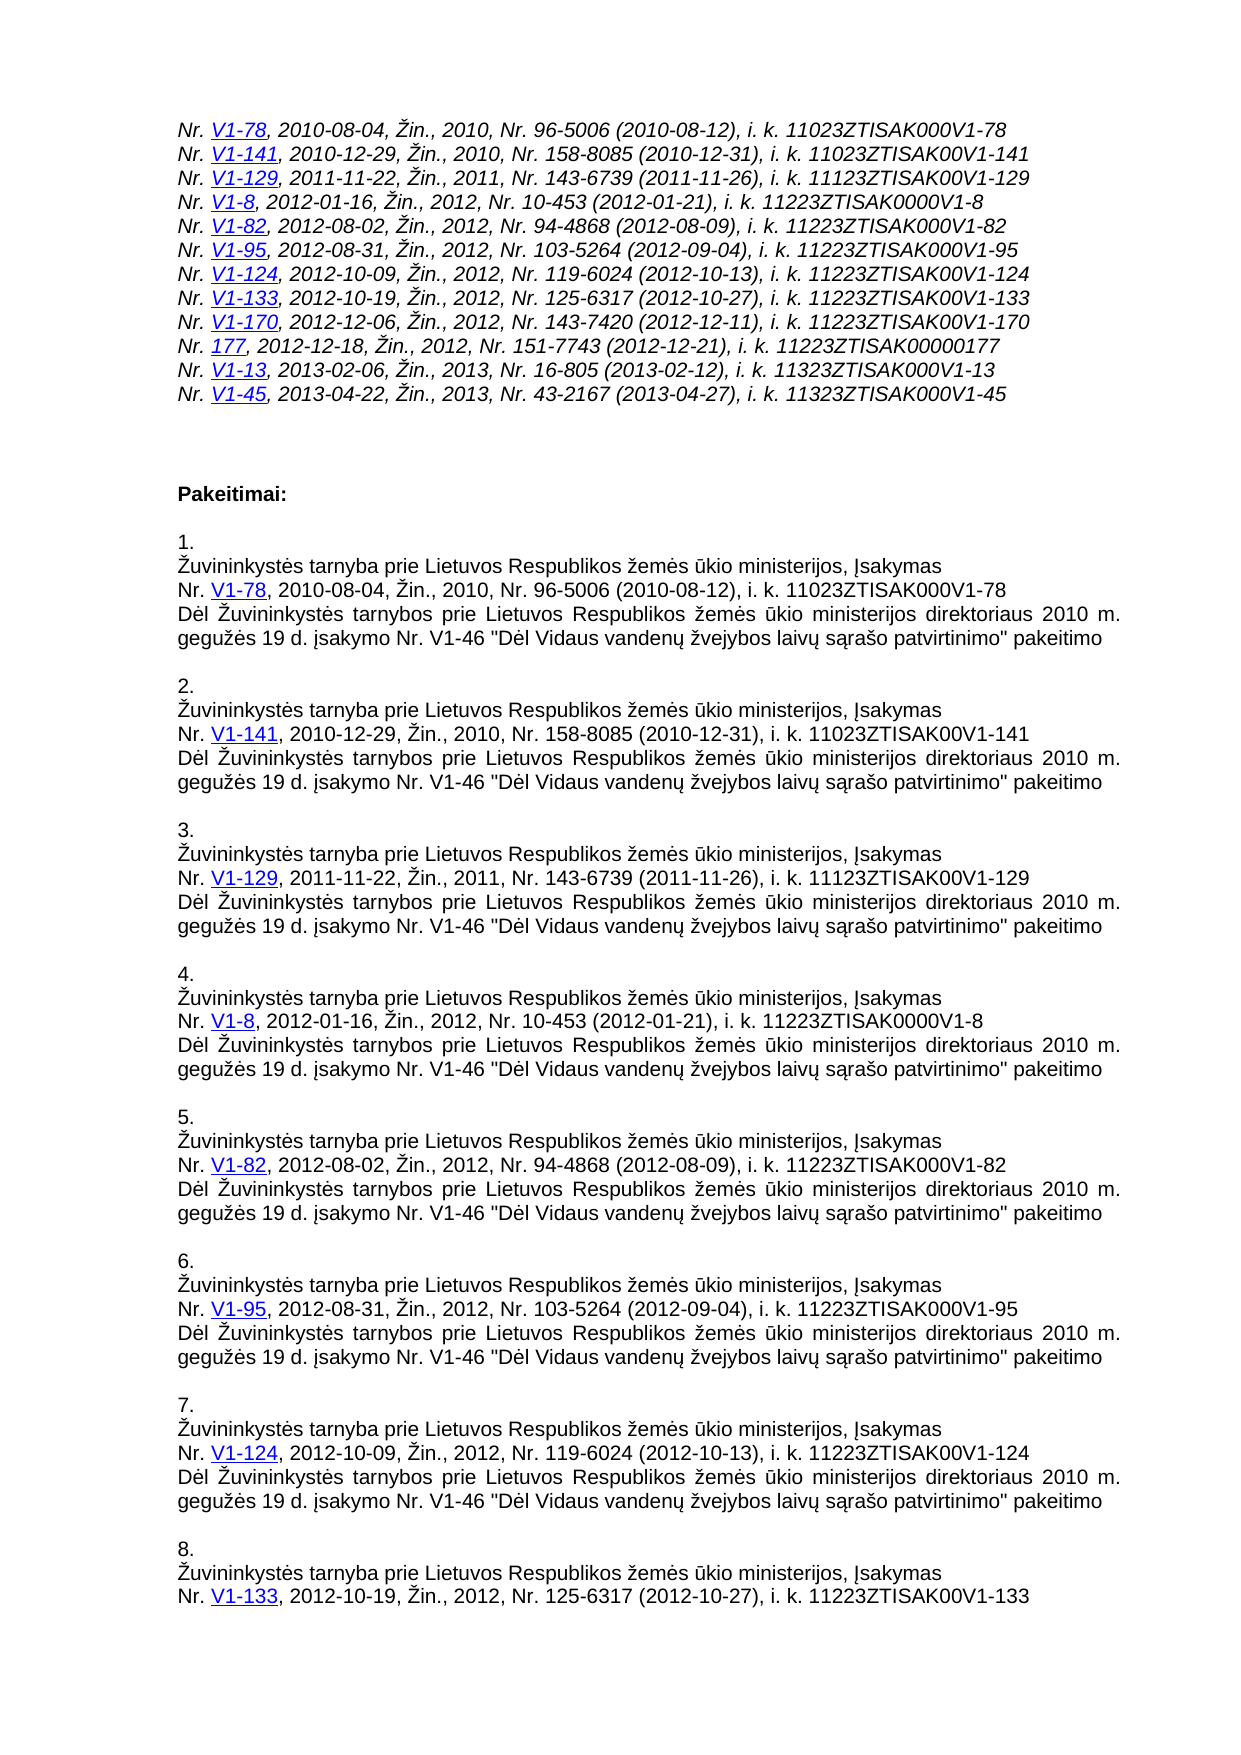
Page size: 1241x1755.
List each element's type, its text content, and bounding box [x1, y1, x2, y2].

text Nr. V1-82, 2012-08-02, Žin., 2012, Nr. 94-4868 (2012-08-09), i. k. 11223ZTISAK000V1-82 [177, 214, 1122, 238]
text Nr. V1-8, 2012-01-16, Žin., 2012, Nr. 10-453 (2012-01-21), i. k. 11223ZTISAK0000V1-8 [177, 190, 1122, 214]
text 8. [177, 1536, 1122, 1560]
text Nr. V1-170, 2012-12-06, Žin., 2012, Nr. 143-7420 (2012-12-11), i. k. 11223ZTISAK00V1-170 [177, 310, 1122, 334]
text Žuvininkystės tarnyba prie Lietuvos Respublikos žemės ūkio ministerijos, Įsakymas [177, 698, 1122, 722]
text Dėl Žuvininkystės tarnybos prie Lietuvos Respublikos žemės ūkio ministerijos direktoriaus 2010 m. gegužės 19 d. įsakymo Nr. V1-46 "Dėl Vidaus vandenų žvejybos laivų sąrašo patvirtinimo" pakeitimo [177, 1321, 1122, 1369]
text Nr. V1-129, 2011-11-22, Žin., 2011, Nr. 143-6739 (2011-11-26), i. k. 11123ZTISAK00V1-129 [177, 166, 1122, 190]
text 4. [177, 961, 1122, 985]
text Dėl Žuvininkystės tarnybos prie Lietuvos Respublikos žemės ūkio ministerijos direktoriaus 2010 m. gegužės 19 d. įsakymo Nr. V1-46 "Dėl Vidaus vandenų žvejybos laivų sąrašo patvirtinimo" pakeitimo [177, 1464, 1122, 1512]
text Nr. V1-45, 2013-04-22, Žin., 2013, Nr. 43-2167 (2013-04-27), i. k. 11323ZTISAK000V1-45 [177, 382, 1122, 406]
text Nr. V1-95, 2012-08-31, Žin., 2012, Nr. 103-5264 (2012-09-04), i. k. 11223ZTISAK000V1-95 [177, 1297, 1122, 1321]
text Nr. V1-141, 2010-12-29, Žin., 2010, Nr. 158-8085 (2010-12-31), i. k. 11023ZTISAK00V1-141 [177, 142, 1122, 166]
text Pakeitimai: [177, 482, 1122, 506]
text Žuvininkystės tarnyba prie Lietuvos Respublikos žemės ūkio ministerijos, Įsakymas [177, 985, 1122, 1009]
text Žuvininkystės tarnyba prie Lietuvos Respublikos žemės ūkio ministerijos, Įsakymas [177, 554, 1122, 578]
text 5. [177, 1105, 1122, 1129]
text Dėl Žuvininkystės tarnybos prie Lietuvos Respublikos žemės ūkio ministerijos direktoriaus 2010 m. gegužės 19 d. įsakymo Nr. V1-46 "Dėl Vidaus vandenų žvejybos laivų sąrašo patvirtinimo" pakeitimo [177, 1177, 1122, 1225]
text Dėl Žuvininkystės tarnybos prie Lietuvos Respublikos žemės ūkio ministerijos direktoriaus 2010 m. gegužės 19 d. įsakymo Nr. V1-46 "Dėl Vidaus vandenų žvejybos laivų sąrašo patvirtinimo" pakeitimo [177, 602, 1122, 650]
text Nr. V1-124, 2012-10-09, Žin., 2012, Nr. 119-6024 (2012-10-13), i. k. 11223ZTISAK00V1-124 [177, 1441, 1122, 1464]
text Dėl Žuvininkystės tarnybos prie Lietuvos Respublikos žemės ūkio ministerijos direktoriaus 2010 m. gegužės 19 d. įsakymo Nr. V1-46 "Dėl Vidaus vandenų žvejybos laivų sąrašo patvirtinimo" pakeitimo [177, 889, 1122, 937]
text Nr. V1-124, 2012-10-09, Žin., 2012, Nr. 119-6024 (2012-10-13), i. k. 11223ZTISAK00V1-124 [177, 262, 1122, 286]
text Nr. V1-13, 2013-02-06, Žin., 2013, Nr. 16-805 (2013-02-12), i. k. 11323ZTISAK000V1-13 [177, 358, 1122, 382]
text Nr. V1-133, 2012-10-19, Žin., 2012, Nr. 125-6317 (2012-10-27), i. k. 11223ZTISAK00V1-133 [177, 1584, 1122, 1608]
text Nr. V1-95, 2012-08-31, Žin., 2012, Nr. 103-5264 (2012-09-04), i. k. 11223ZTISAK000V1-95 [177, 238, 1122, 262]
text Dėl Žuvininkystės tarnybos prie Lietuvos Respublikos žemės ūkio ministerijos direktoriaus 2010 m. gegužės 19 d. įsakymo Nr. V1-46 "Dėl Vidaus vandenų žvejybos laivų sąrašo patvirtinimo" pakeitimo [177, 746, 1122, 794]
text 1. [177, 530, 1122, 554]
text Nr. V1-82, 2012-08-02, Žin., 2012, Nr. 94-4868 (2012-08-09), i. k. 11223ZTISAK000V1-82 [177, 1153, 1122, 1177]
text Žuvininkystės tarnyba prie Lietuvos Respublikos žemės ūkio ministerijos, Įsakymas [177, 842, 1122, 866]
text Žuvininkystės tarnyba prie Lietuvos Respublikos žemės ūkio ministerijos, Įsakymas [177, 1273, 1122, 1297]
text 6. [177, 1249, 1122, 1273]
text Nr. 177, 2012-12-18, Žin., 2012, Nr. 151-7743 (2012-12-21), i. k. 11223ZTISAK00000177 [177, 334, 1122, 358]
text Nr. V1-141, 2010-12-29, Žin., 2010, Nr. 158-8085 (2010-12-31), i. k. 11023ZTISAK00V1-141 [177, 722, 1122, 746]
text Nr. V1-133, 2012-10-19, Žin., 2012, Nr. 125-6317 (2012-10-27), i. k. 11223ZTISAK00V1-133 [177, 286, 1122, 310]
text Nr. V1-78, 2010-08-04, Žin., 2010, Nr. 96-5006 (2010-08-12), i. k. 11023ZTISAK000V1-78 [177, 118, 1122, 142]
text 2. [177, 674, 1122, 698]
text Nr. V1-78, 2010-08-04, Žin., 2010, Nr. 96-5006 (2010-08-12), i. k. 11023ZTISAK000V1-78 [177, 578, 1122, 602]
text 7. [177, 1393, 1122, 1417]
text Nr. V1-129, 2011-11-22, Žin., 2011, Nr. 143-6739 (2011-11-26), i. k. 11123ZTISAK00V1-129 [177, 866, 1122, 889]
text 3. [177, 818, 1122, 842]
text Dėl Žuvininkystės tarnybos prie Lietuvos Respublikos žemės ūkio ministerijos direktoriaus 2010 m. gegužės 19 d. įsakymo Nr. V1-46 "Dėl Vidaus vandenų žvejybos laivų sąrašo patvirtinimo" pakeitimo [177, 1033, 1122, 1081]
text Žuvininkystės tarnyba prie Lietuvos Respublikos žemės ūkio ministerijos, Įsakymas [177, 1129, 1122, 1153]
text Žuvininkystės tarnyba prie Lietuvos Respublikos žemės ūkio ministerijos, Įsakymas [177, 1417, 1122, 1441]
text Žuvininkystės tarnyba prie Lietuvos Respublikos žemės ūkio ministerijos, Įsakymas [177, 1560, 1122, 1584]
text Nr. V1-8, 2012-01-16, Žin., 2012, Nr. 10-453 (2012-01-21), i. k. 11223ZTISAK0000V1-8 [177, 1009, 1122, 1033]
